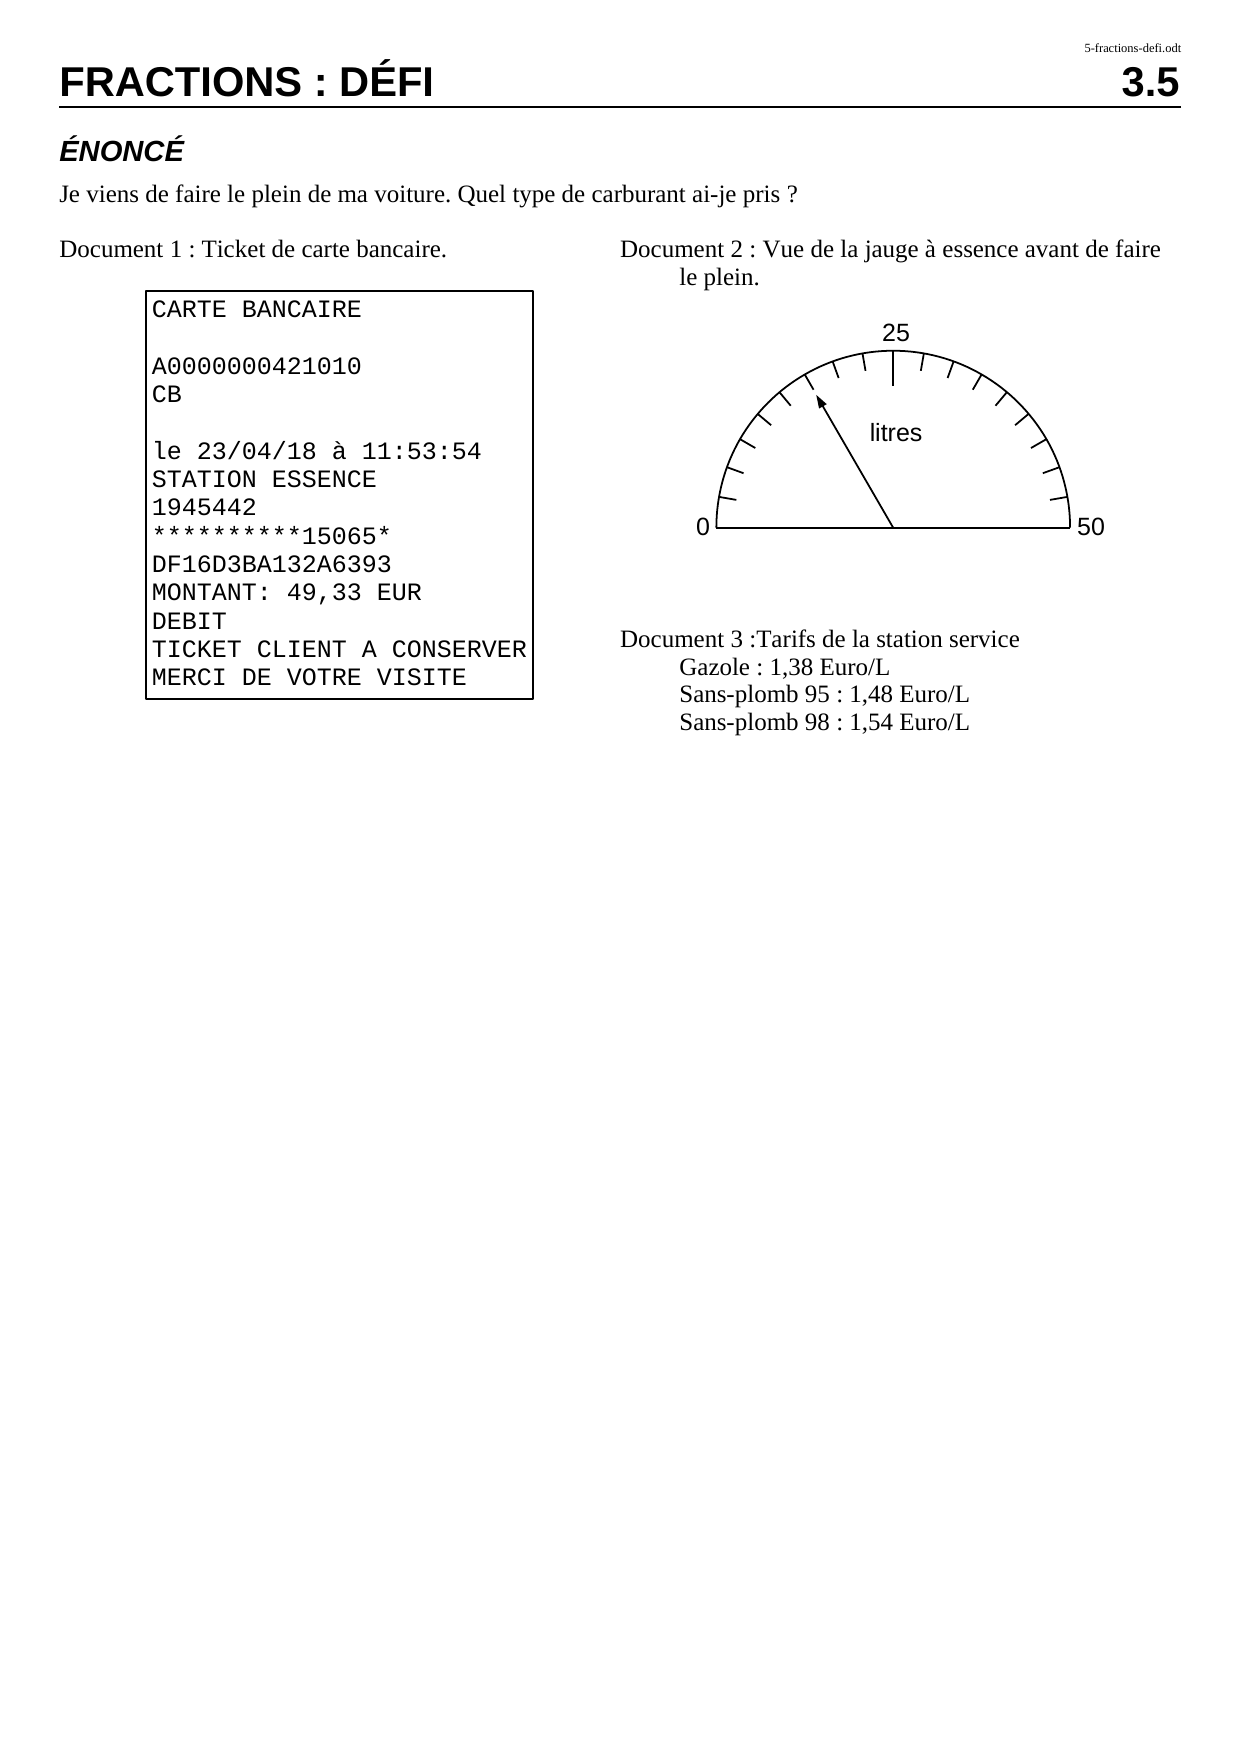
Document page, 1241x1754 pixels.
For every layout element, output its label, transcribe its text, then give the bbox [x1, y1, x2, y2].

table_header Document 2 : Vue de la jauge à essence avant de faire le plein. Document 3 :Tarifs de la station service Gazole : 1,38 Euro/L Sans-plomb 95 : 1,48 Euro/L Sans-plomb 98 : 1,54 Euro/L [620, 235, 1181, 736]
text Je viens de faire le plein de ma voiture. Quel type de carburant ai-je pris ? [59, 180, 1181, 207]
table_header Document 1 : Ticket de carte bancaire. [59, 235, 620, 736]
text Énoncé [59, 135, 1181, 168]
text Fractions : Défi 3.5 [59, 59, 1181, 106]
